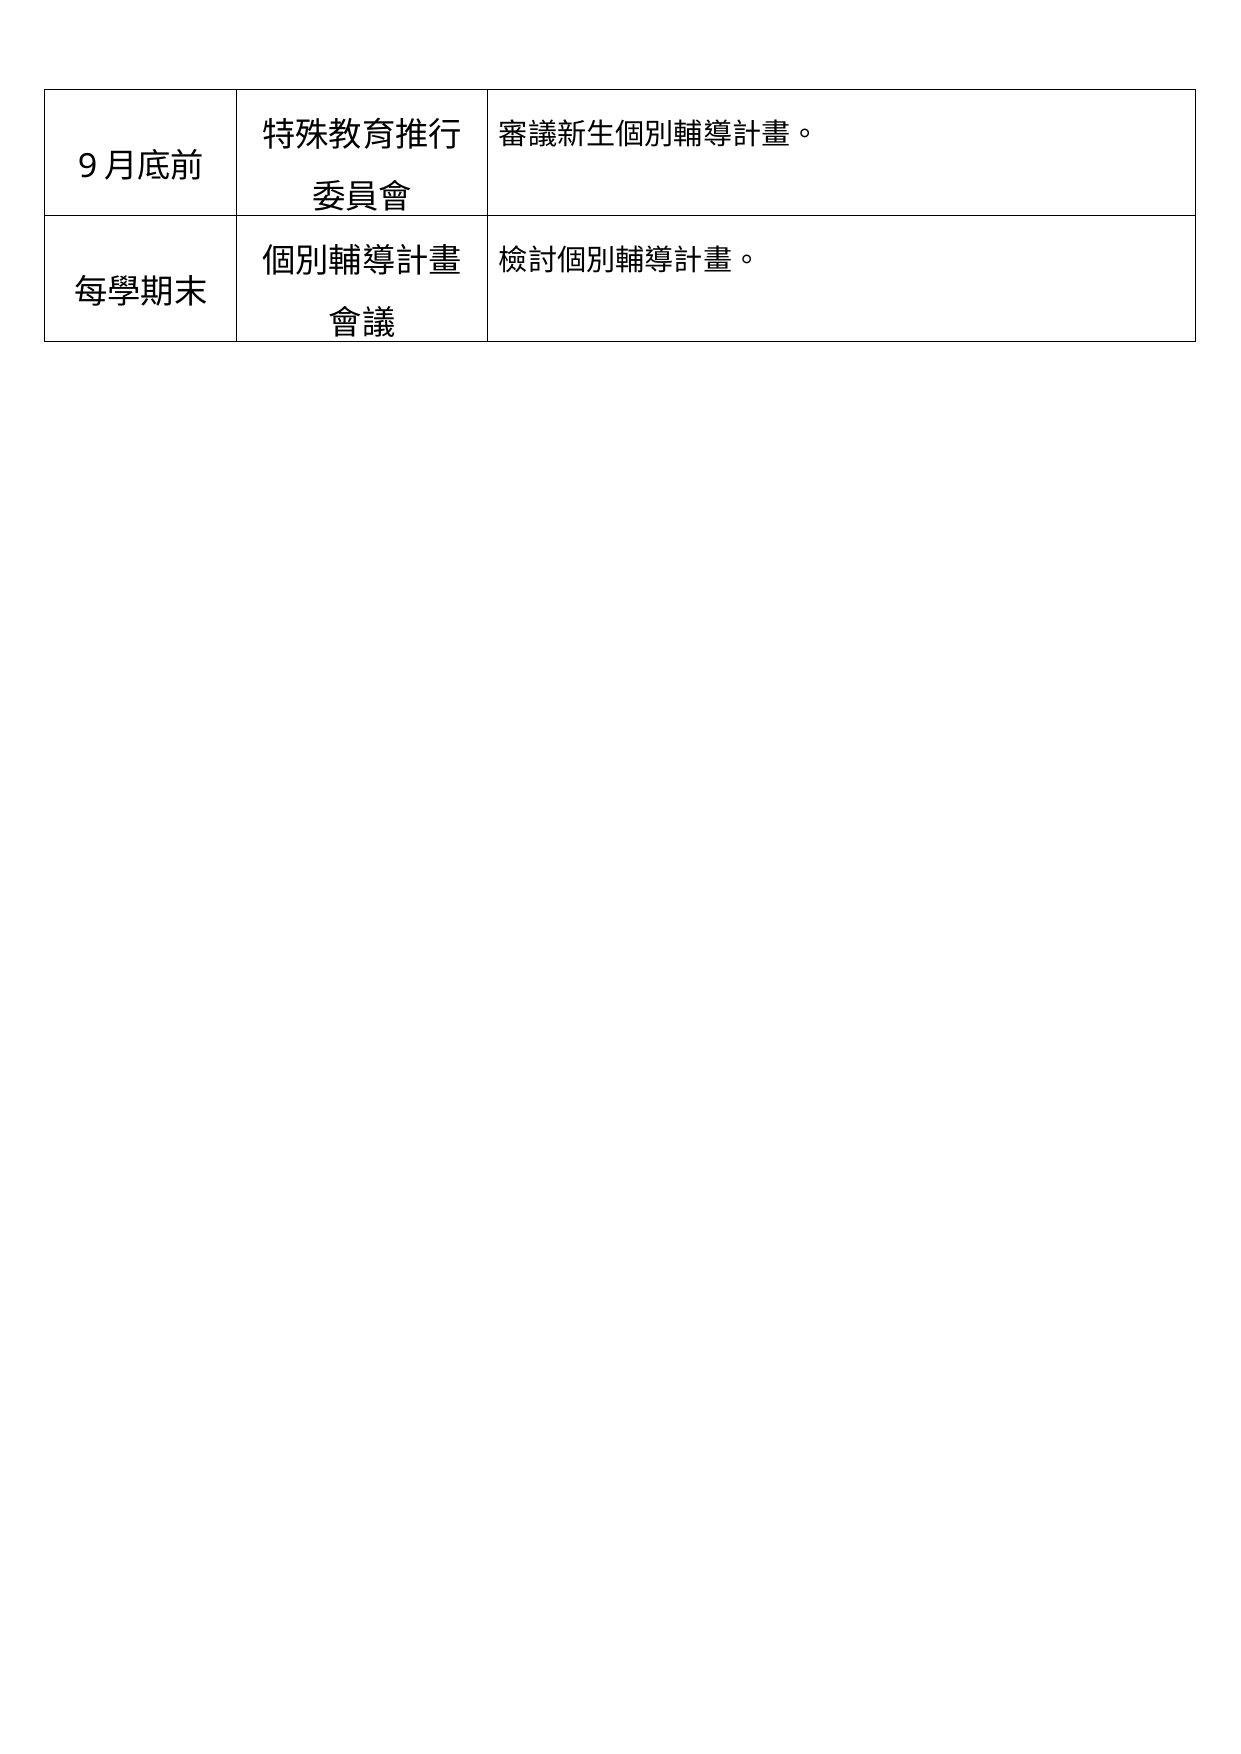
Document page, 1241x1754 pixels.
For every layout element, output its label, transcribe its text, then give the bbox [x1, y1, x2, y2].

table_cell 審議新生個別輔導計畫。 [488, 90, 1195, 215]
table_cell 檢討個別輔導計畫。 [488, 216, 1195, 341]
table_cell 個別輔導計畫會議 [237, 216, 487, 341]
table_cell 每學期末 [45, 216, 236, 341]
table_cell 9月底前 [45, 90, 236, 215]
table_cell 特殊教育推行委員會 [237, 90, 487, 215]
